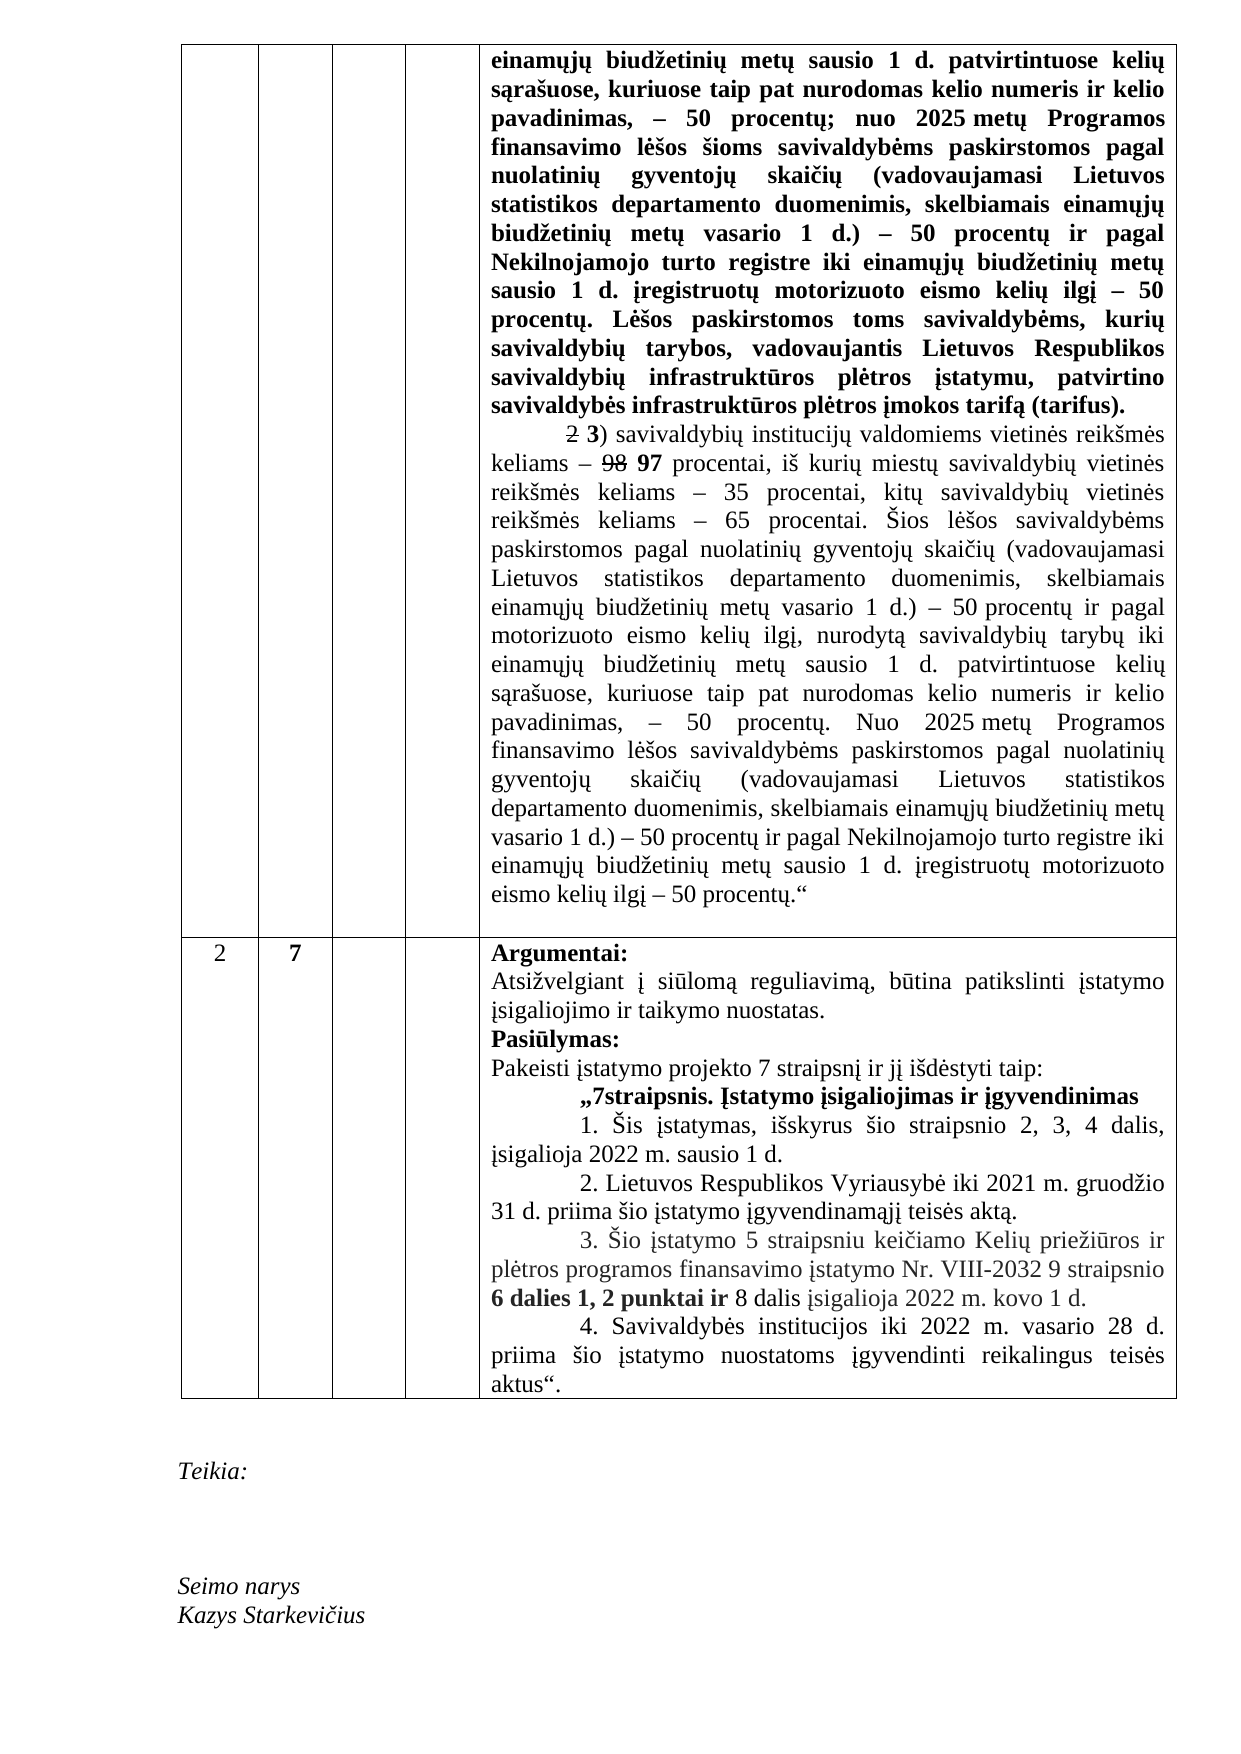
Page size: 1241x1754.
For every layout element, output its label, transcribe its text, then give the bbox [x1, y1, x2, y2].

table_cell einamųjų biudžetinių metų sausio 1 d. patvirtintuose kelių sąrašuose, kuriuose taip pat nurodomas kelio numeris ir kelio pavadinimas, – 50 procentų; nuo 2025 metų Programos finansavimo lėšos šioms savivaldybėms paskirstomos pagal nuolatinių gyventojų skaičių (vadovaujamasi Lietuvos statistikos departamento duomenimis, skelbiamais einamųjų biudžetinių metų vasario 1 d.) – 50 procentų ir pagal Nekilnojamojo turto registre iki einamųjų biudžetinių metų sausio 1 d. įregistruotų motorizuoto eismo kelių ilgį – 50 procentų. Lėšos paskirstomos toms savivaldybėms, kurių savivaldybių tarybos, vadovaujantis Lietuvos Respublikos savivaldybių infrastruktūros plėtros įstatymu, patvirtino savivaldybės infrastruktūros plėtros įmokos tarifą (tarifus). 2 3) savivaldybių institucijų valdomiems vietinės reikšmės keliams – 98 97 procentai, iš kurių miestų savivaldybių vietinės reikšmės keliams – 35 procentai, kitų savivaldybių vietinės reikšmės keliams – 65 procentai. Šios lėšos savivaldybėms paskirstomos pagal nuolatinių gyventojų skaičių (vadovaujamasi Lietuvos statistikos departamento duomenimis, skelbiamais einamųjų biudžetinių metų vasario 1 d.) – 50 procentų ir pagal motorizuoto eismo kelių ilgį, nurodytą savivaldybių tarybų iki einamųjų biudžetinių metų sausio 1 d. patvirtintuose kelių sąrašuose, kuriuose taip pat nurodomas kelio numeris ir kelio pavadinimas, – 50 procentų. Nuo 2025 metų Programos finansavimo lėšos savivaldybėms paskirstomos pagal nuolatinių gyventojų skaičių (vadovaujamasi Lietuvos statistikos departamento duomenimis, skelbiamais einamųjų biudžetinių metų vasario 1 d.) – 50 procentų ir pagal Nekilnojamojo turto registre iki einamųjų biudžetinių metų sausio 1 d. įregistruotų motorizuoto eismo kelių ilgį – 50 procentų.“ [480, 45, 1176, 937]
table_cell [259, 45, 332, 937]
table_cell [333, 45, 405, 937]
table_cell 7 [259, 938, 332, 1398]
text Teikia: [177, 1456, 1181, 1485]
table_cell [333, 938, 405, 1398]
table_cell Argumentai: Atsižvelgiant į siūlomą reguliavimą, būtina patikslinti įstatymo įsigaliojimo ir taikymo nuostatas. Pasiūlymas: Pakeisti įstatymo projekto 7 straipsnį ir jį išdėstyti taip: „7straipsnis. Įstatymo įsigaliojimas ir įgyvendinimas 1. Šis įstatymas, išskyrus šio straipsnio 2, 3, 4 dalis, įsigalioja 2022 m. sausio 1 d. 2. Lietuvos Respublikos Vyriausybė iki 2021 m. gruodžio 31 d. priima šio įstatymo įgyvendinamąjį teisės aktą. 3. Šio įstatymo 5 straipsniu keičiamo Kelių priežiūros ir plėtros programos finansavimo įstatymo Nr. VIII-2032 9 straipsnio 6 dalies 1, 2 punktai ir 8 dalis įsigalioja 2022 m. kovo 1 d. 4. Savivaldybės institucijos iki 2022 m. vasario 28 d. priima šio įstatymo nuostatoms įgyvendinti reikalingus teisės aktus“. [480, 938, 1176, 1398]
text Seimo narys Kazys Starkevičius [177, 1571, 1181, 1629]
table_cell [406, 938, 479, 1398]
table_cell [182, 45, 258, 937]
table_cell 2 [182, 938, 258, 1398]
table_cell [406, 45, 479, 937]
